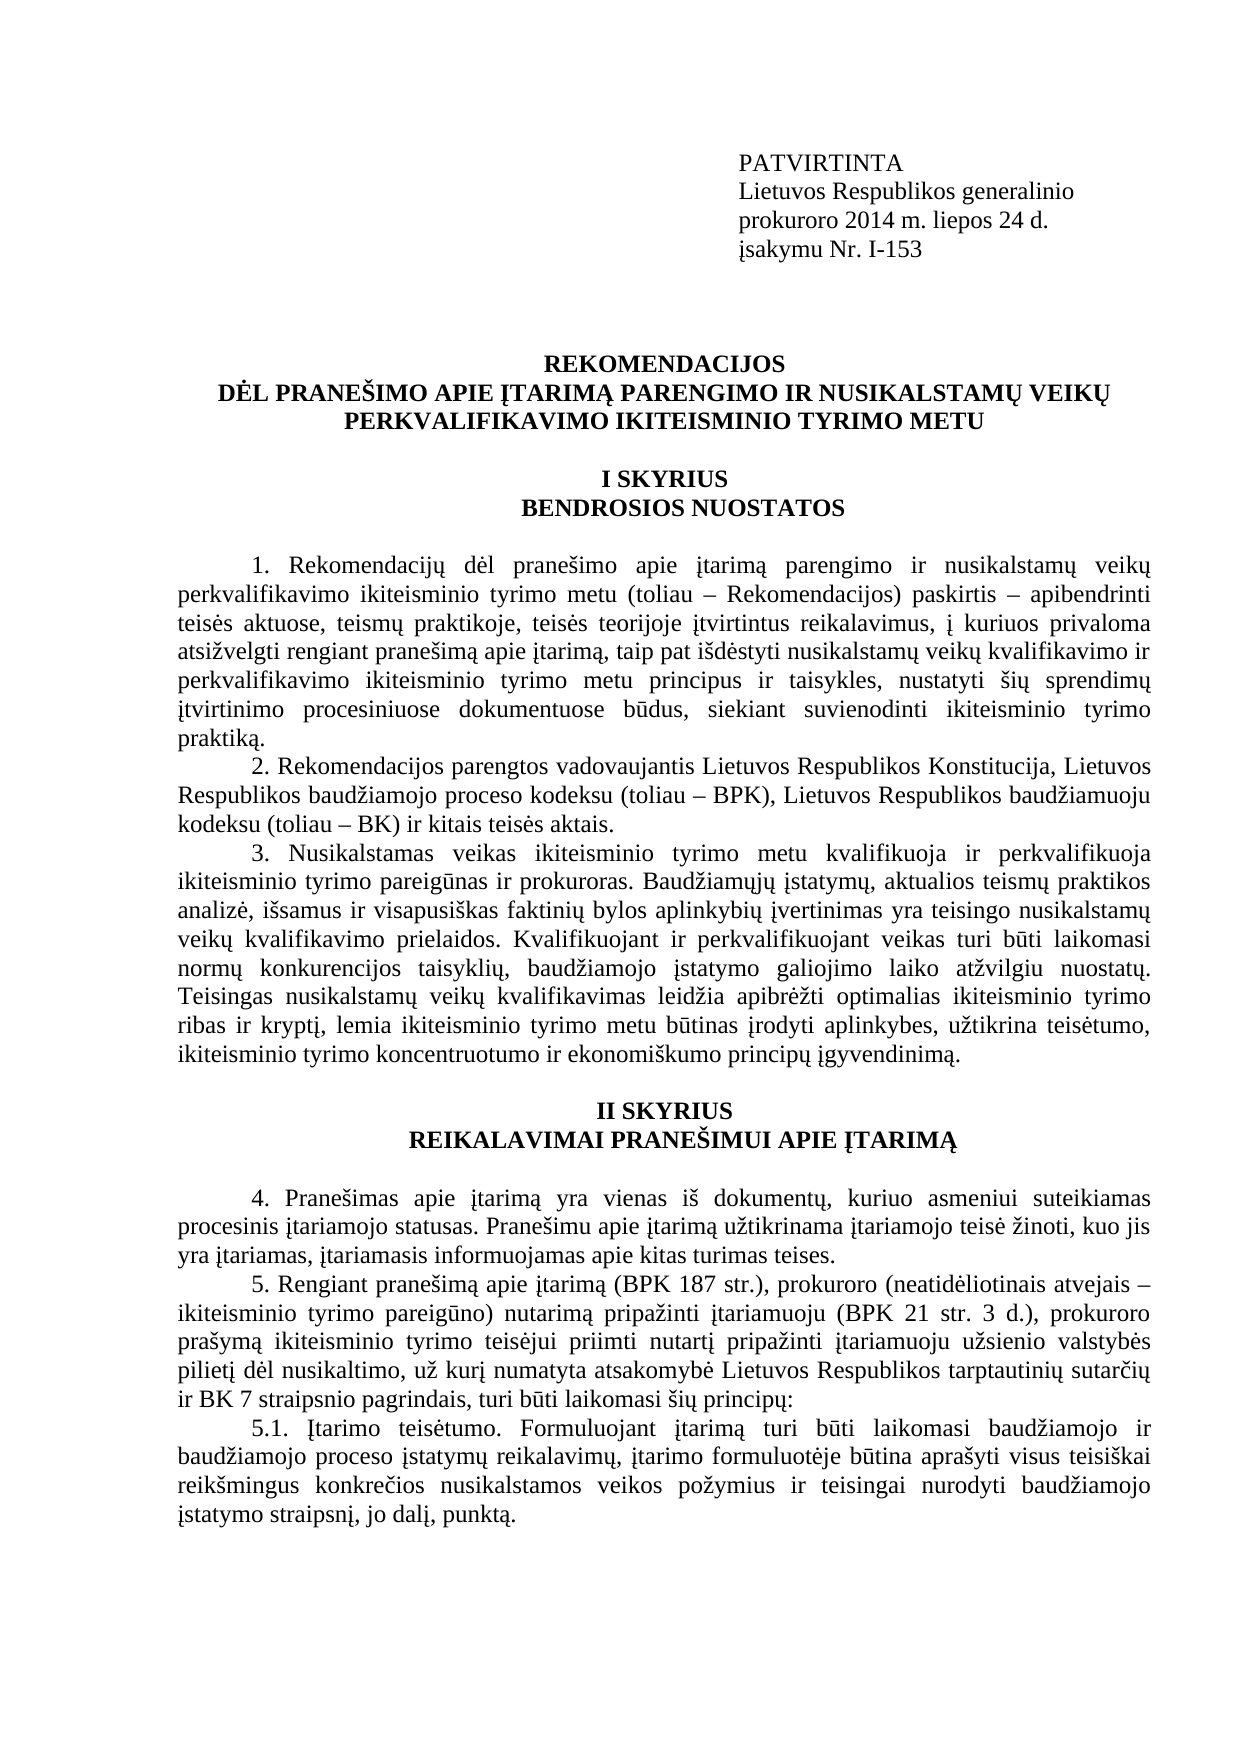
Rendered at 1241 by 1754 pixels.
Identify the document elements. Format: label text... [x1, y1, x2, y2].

text Lietuvos Respublikos generalinio [680, 176, 1152, 205]
text 1. Rekomendacijų dėl pranešimo apie įtarimą parengimo ir nusikalstamų veikų perkvalifikavimo ikiteisminio tyrimo metu (toliau – Rekomendacijos) paskirtis – apibendrinti teisės aktuose, teismų praktikoje, teisės teorijoje įtvirtintus reikalavimus, į kuriuos privaloma atsižvelgti rengiant pranešimą apie įtarimą, taip pat išdėstyti nusikalstamų veikų kvalifikavimo ir perkvalifikavimo ikiteisminio tyrimo metu principus ir taisykles, nustatyti šių sprendimų įtvirtinimo procesiniuose dokumentuose būdus, siekiant suvienodinti ikiteisminio tyrimo praktiką. [177, 550, 1152, 751]
text BENDROSIOS NUOSTATOS [215, 493, 1152, 521]
text REKOMENDACIJOS [177, 349, 1152, 378]
text DĖL PRANEŠIMO APIE ĮTARIMĄ PARENGIMO IR NUSIKALSTAMŲ VEIKŲ PERKVALIFIKAVIMO IKITEISMINIO TYRIMO METU [177, 378, 1152, 435]
text I SKYRIUS [177, 464, 1152, 493]
text prokuroro 2014 m. liepos 24 d. [738, 205, 1152, 234]
text 3. Nusikalstamas veikas ikiteisminio tyrimo metu kvalifikuoja ir perkvalifikuoja ikiteisminio tyrimo pareigūnas ir prokuroras. Baudžiamųjų įstatymų, aktualios teismų praktikos analizė, išsamus ir visapusiškas faktinių bylos aplinkybių įvertinimas yra teisingo nusikalstamų veikų kvalifikavimo prielaidos. Kvalifikuojant ir perkvalifikuojant veikas turi būti laikomasi normų konkurencijos taisyklių, baudžiamojo įstatymo galiojimo laiko atžvilgiu nuostatų. Teisingas nusikalstamų veikų kvalifikavimas leidžia apibrėžti optimalias ikiteisminio tyrimo ribas ir kryptį, lemia ikiteisminio tyrimo metu būtinas įrodyti aplinkybes, užtikrina teisėtumo, ikiteisminio tyrimo koncentruotumo ir ekonomiškumo principų įgyvendinimą. [177, 838, 1152, 1068]
text REIKALAVIMAI PRANEŠIMUI APIE ĮTARIMĄ [215, 1125, 1152, 1154]
text 2. Rekomendacijos parengtos vadovaujantis Lietuvos Respublikos Konstitucija, Lietuvos Respublikos baudžiamojo proceso kodeksu (toliau – BPK), Lietuvos Respublikos baudžiamuoju kodeksu (toliau – BK) ir kitais teisės aktais. [177, 751, 1152, 838]
text 5.1. Įtarimo teisėtumo. Formuluojant įtarimą turi būti laikomasi baudžiamojo ir baudžiamojo proceso įstatymų reikalavimų, įtarimo formuluotėje būtina aprašyti visus teisiškai reikšmingus konkrečios nusikalstamos veikos požymius ir teisingai nurodyti baudžiamojo įstatymo straipsnį, jo dalį, punktą. [177, 1413, 1152, 1528]
text 4. Pranešimas apie įtarimą yra vienas iš dokumentų, kuriuo asmeniui suteikiamas procesinis įtariamojo statusas. Pranešimu apie įtarimą užtikrinama įtariamojo teisė žinoti, kuo jis yra įtariamas, įtariamasis informuojamas apie kitas turimas teises. [177, 1183, 1152, 1269]
text PATVIRTINTA [738, 148, 1152, 176]
text įsakymu Nr. I-153 [738, 234, 1152, 263]
text II SKYRIUS [177, 1096, 1152, 1125]
text 5. Rengiant pranešimą apie įtarimą (BPK 187 str.), prokuroro (neatidėliotinais atvejais – ikiteisminio tyrimo pareigūno) nutarimą pripažinti įtariamuoju (BPK 21 str. 3 d.), prokuroro prašymą ikiteisminio tyrimo teisėjui priimti nutartį pripažinti įtariamuoju užsienio valstybės pilietį dėl nusikaltimo, už kurį numatyta atsakomybė Lietuvos Respublikos tarptautinių sutarčių ir BK 7 straipsnio pagrindais, turi būti laikomasi šių principų: [177, 1269, 1152, 1413]
